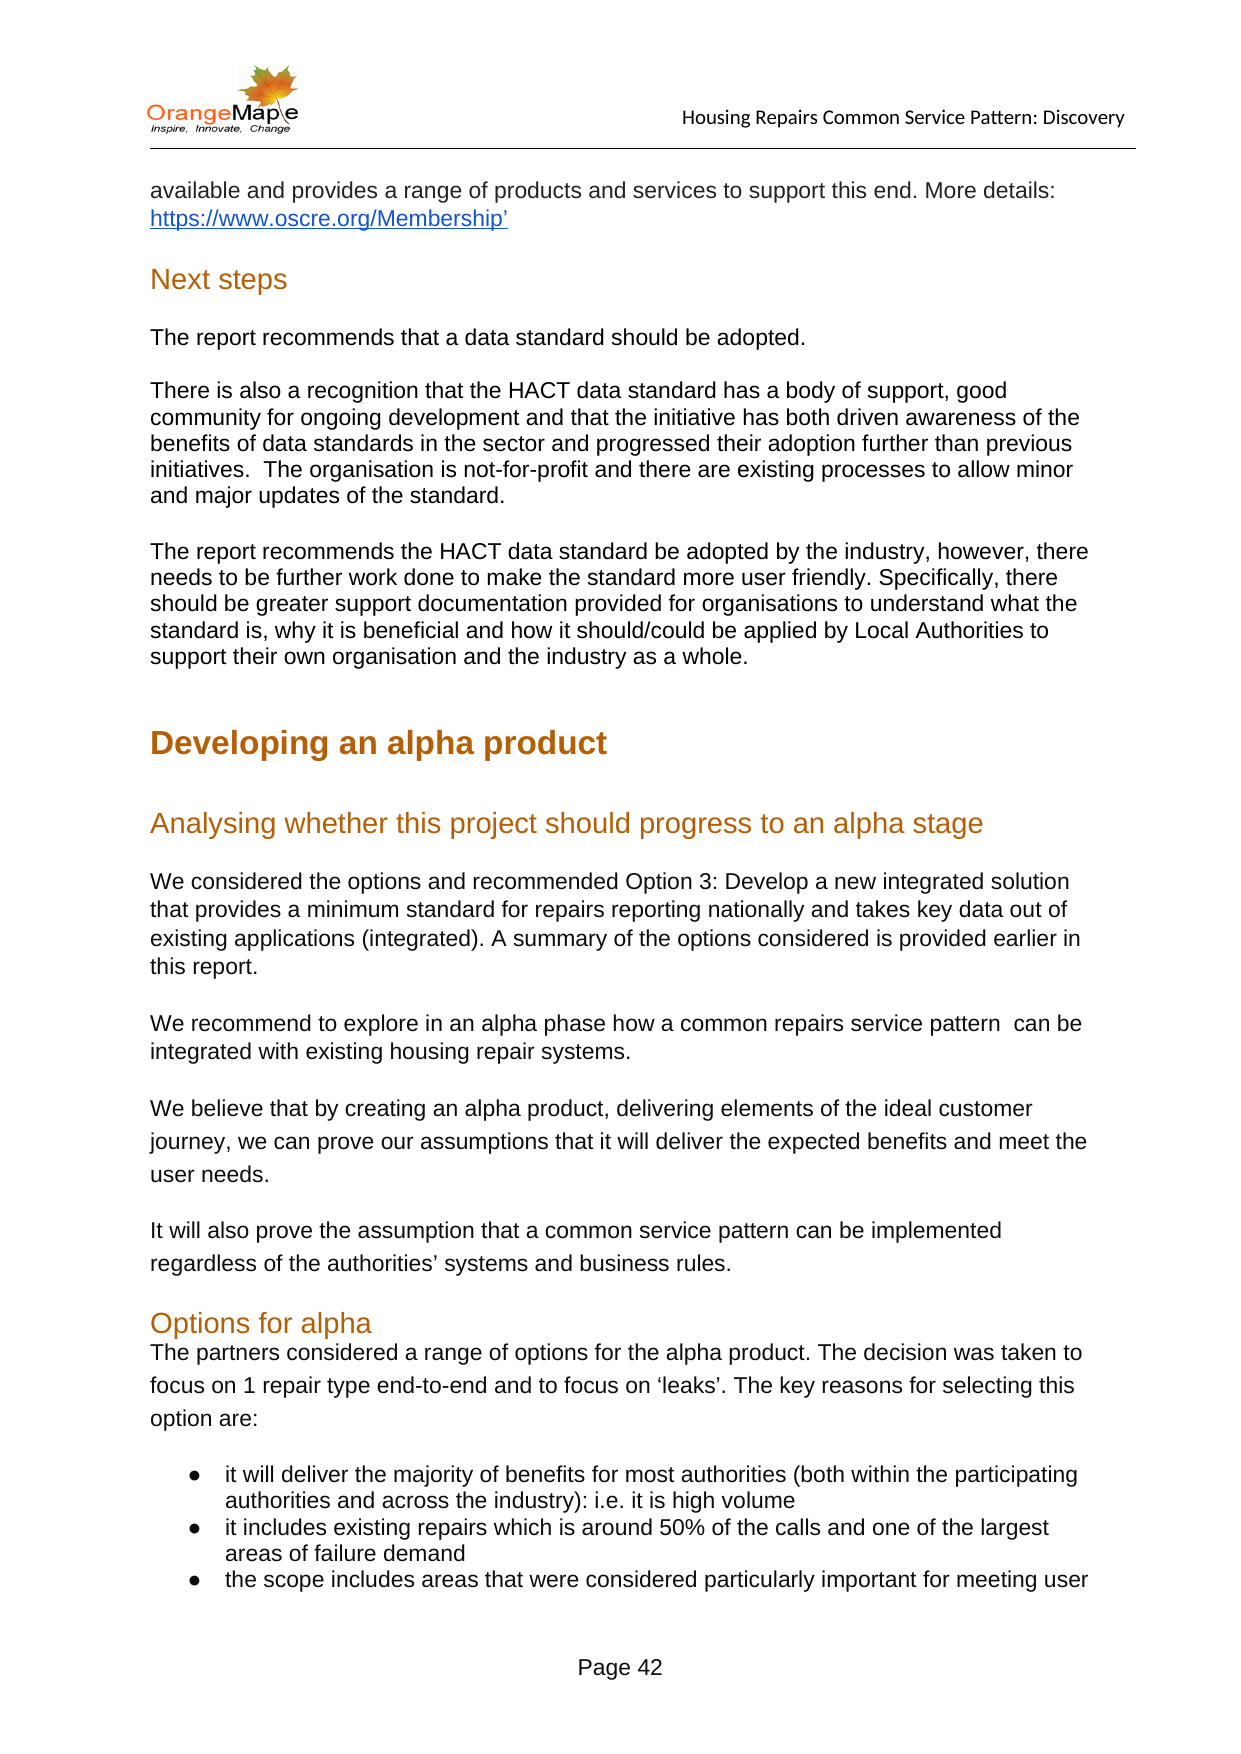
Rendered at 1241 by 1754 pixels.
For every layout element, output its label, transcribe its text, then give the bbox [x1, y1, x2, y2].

list the scope includes areas that were considered particularly important for meeting user [187, 1566, 1090, 1593]
text We believe that by creating an alpha product, delivering elements of the ideal customer journey, we can prove our assumptions that it will deliver the expected benefits and meet the user needs. [150, 1095, 1090, 1187]
subtitle Developing an alpha product [150, 723, 1090, 762]
subtitle Analysing whether this project should progress to an alpha stage [150, 806, 1090, 839]
subtitle Next steps [150, 262, 1090, 296]
text It will also prove the assumption that a common service pattern can be implemented regardless of the authorities’ systems and business rules. [150, 1217, 1090, 1276]
text We recommend to explore in an alpha phase how a common repairs service pattern can be integrated with existing housing repair systems. [150, 1010, 1090, 1065]
list it includes existing repairs which is around 50% of the calls and one of the largest areas of failure demand [187, 1513, 1090, 1566]
text There is also a recognition that the HACT data standard has a body of support, good community for ongoing development and that the initiative has both driven awareness of the benefits of data standards in the sector and progressed their adoption further than previous initiatives. The organisation is not-for-profit and there are existing processes to allow minor and major updates of the standard. [150, 377, 1090, 509]
text available and provides a range of products and services to support this end. More details: https://www.oscre.org/Membership’ [150, 177, 1090, 232]
subtitle Options for alpha [150, 1306, 1090, 1339]
text The report recommends that a data standard should be adopted. [150, 324, 1090, 351]
text The partners considered a range of options for the alpha product. The decision was taken to focus on 1 repair type end-to-end and to focus on ‘leaks’. The key reasons for selecting this option are: [150, 1339, 1090, 1431]
list it will deliver the majority of benefits for most authorities (both within the participating authorities and across the industry): i.e. it is high volume [187, 1461, 1090, 1513]
text We considered the options and recommended Option 3: Develop a new integrated solution that provides a minimum standard for repairs reporting nationally and takes key data out of existing applications (integrated). A summary of the options considered is provided earlier in this report. [150, 868, 1090, 979]
picture [146, 64, 299, 135]
text The report recommends the HACT data standard be adopted by the industry, however, there needs to be further work done to make the standard more user friendly. Specifically, there should be greater support documentation provided for organisations to understand what the standard is, why it is beneficial and how it should/could be applied by Local Authorities to support their own organisation and the industry as a whole. [150, 538, 1090, 669]
